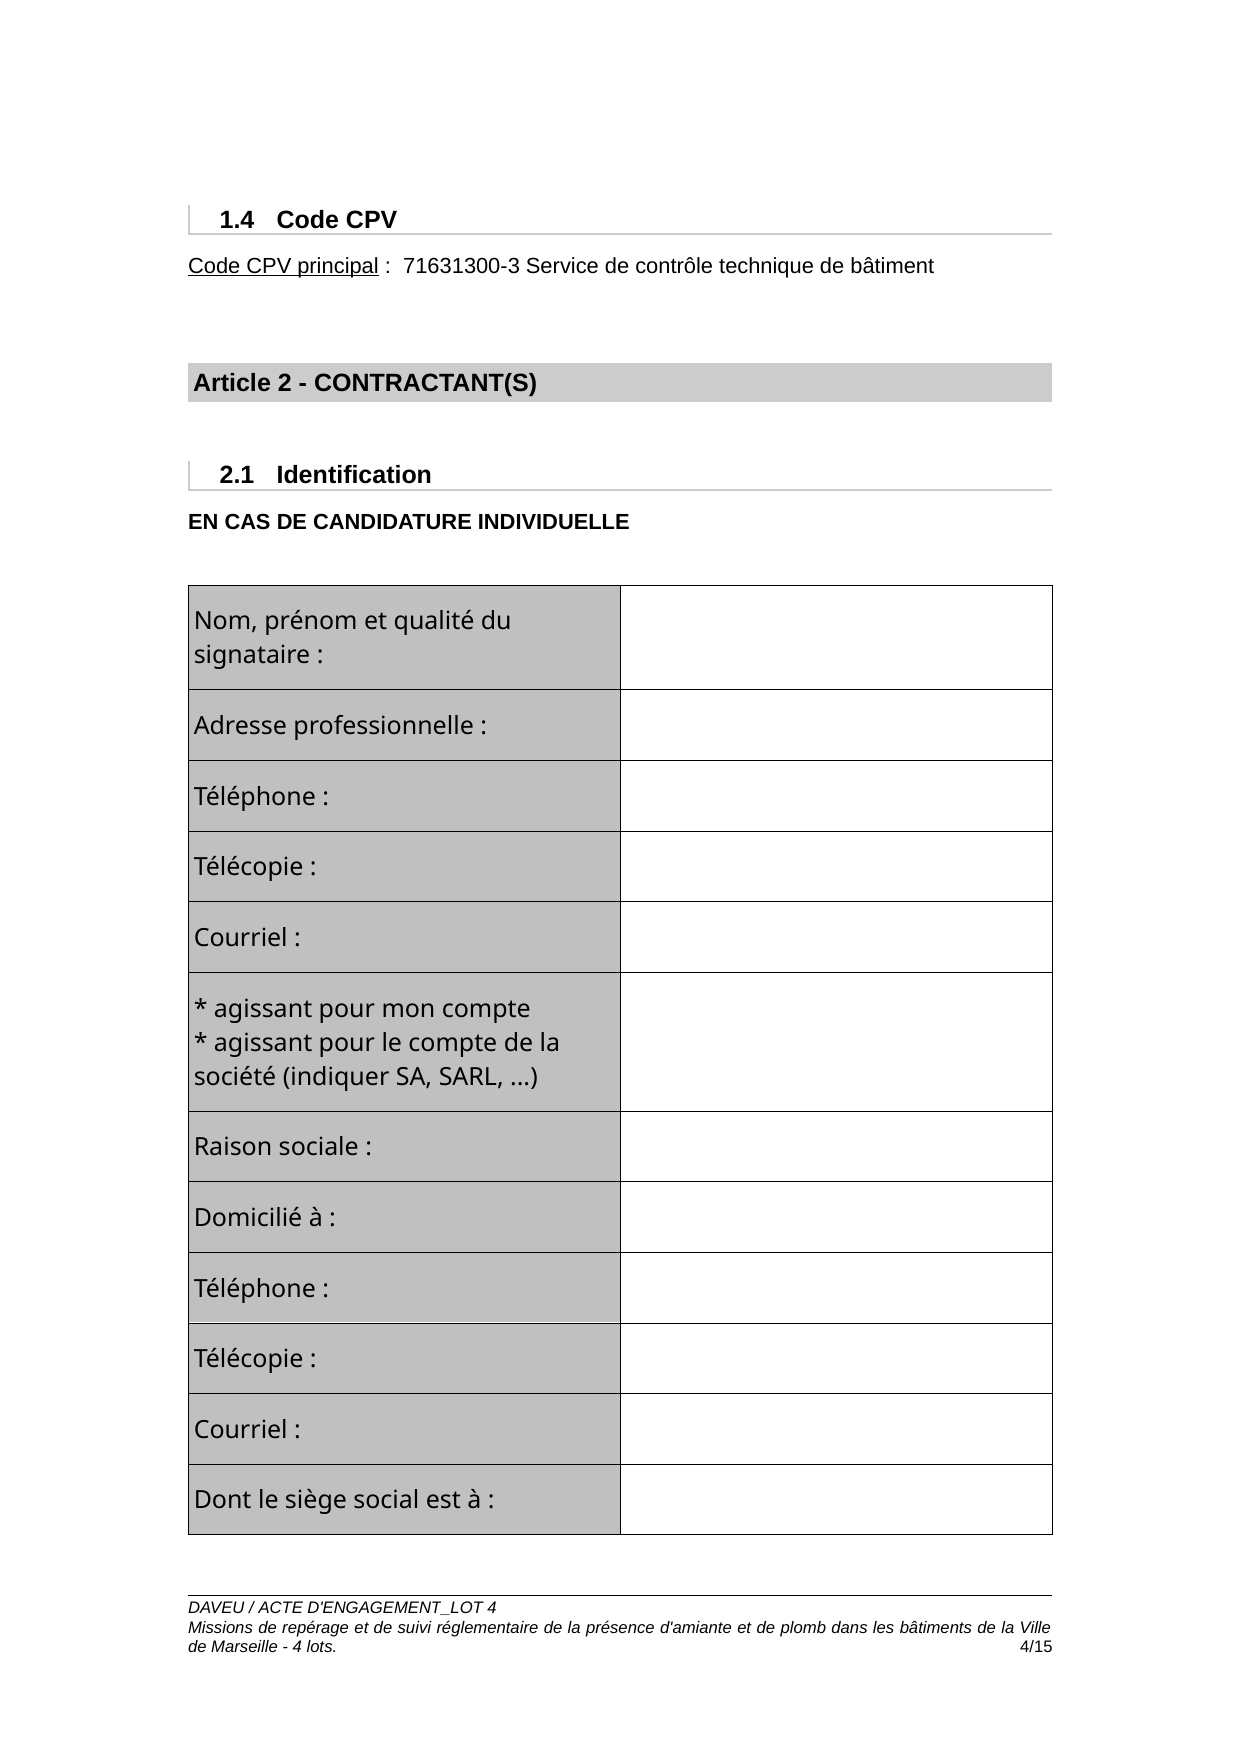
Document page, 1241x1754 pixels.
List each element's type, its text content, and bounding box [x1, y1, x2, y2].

subtitle Identification [190, 461, 1052, 489]
table_cell [621, 902, 1052, 972]
table_cell Téléphone : [189, 761, 620, 831]
table_cell [621, 1112, 1052, 1181]
table_cell Télécopie : [189, 1324, 620, 1393]
table_cell Domicilié à : [189, 1182, 620, 1252]
table_cell Courriel : [189, 902, 620, 972]
subtitle CONTRACTANT(S) [190, 365, 1050, 399]
table_cell Télécopie : [189, 832, 620, 901]
table_header Nom, prénom et qualité du signataire : [189, 586, 620, 689]
table_cell [621, 1324, 1052, 1393]
subtitle Code CPV [188, 204, 1052, 233]
table_header [621, 586, 1052, 689]
table_cell [621, 832, 1052, 901]
table_cell Raison sociale : [189, 1112, 620, 1181]
table_cell [621, 1465, 1052, 1534]
table_cell [621, 1182, 1052, 1252]
text EN CAS DE CANDIDATURE INDIVIDUELLE [188, 509, 1052, 534]
table_cell [621, 973, 1052, 1111]
table_cell [621, 690, 1052, 760]
text Code CPV principal : 71631300-3 Service de contrôle technique de bâtiment [188, 253, 1052, 278]
table_cell [621, 1253, 1052, 1322]
table_cell Téléphone : [189, 1253, 620, 1322]
table_cell Courriel : [189, 1394, 620, 1464]
table_cell Adresse professionnelle : [189, 690, 620, 760]
table_cell Dont le siège social est à : [189, 1465, 620, 1534]
table_cell * agissant pour mon compte * agissant pour le compte de la société (indiquer SA, SARL, ...) [189, 973, 620, 1111]
table_cell [621, 1394, 1052, 1464]
table_cell [621, 761, 1052, 831]
